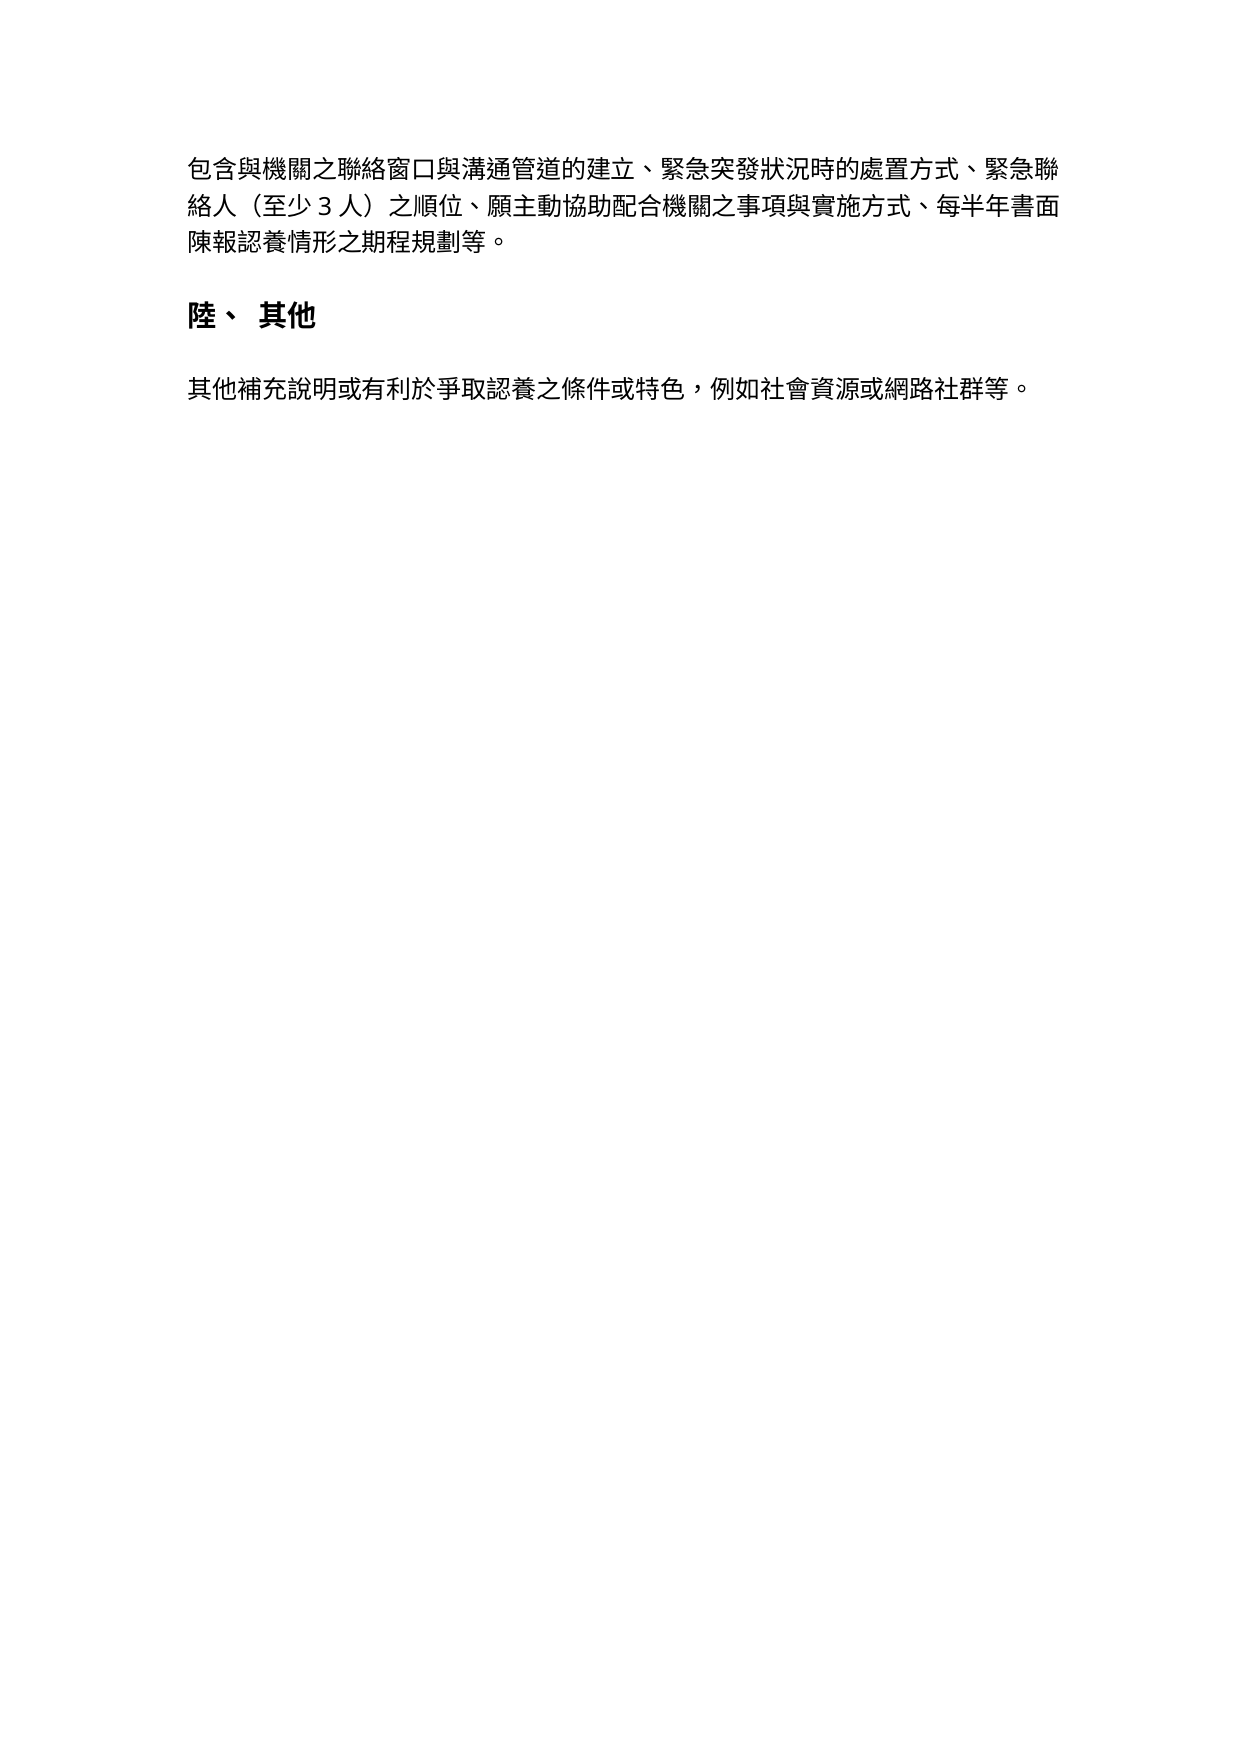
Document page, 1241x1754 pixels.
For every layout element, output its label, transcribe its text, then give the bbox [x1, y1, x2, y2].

text 包含與機關之聯絡窗口與溝通管道的建立、緊急突發狀況時的處置方式、緊急聯絡人（至少 3 人）之順位、願主動協助配合機關之事項與實施方式、每半年書面陳報認養情形之期程規劃等。 [187, 150, 1078, 259]
text 陸、 其他 [187, 293, 1078, 335]
text 其他補充說明或有利於爭取認養之條件或特色，例如社會資源或網路社群等。 [187, 369, 1078, 405]
